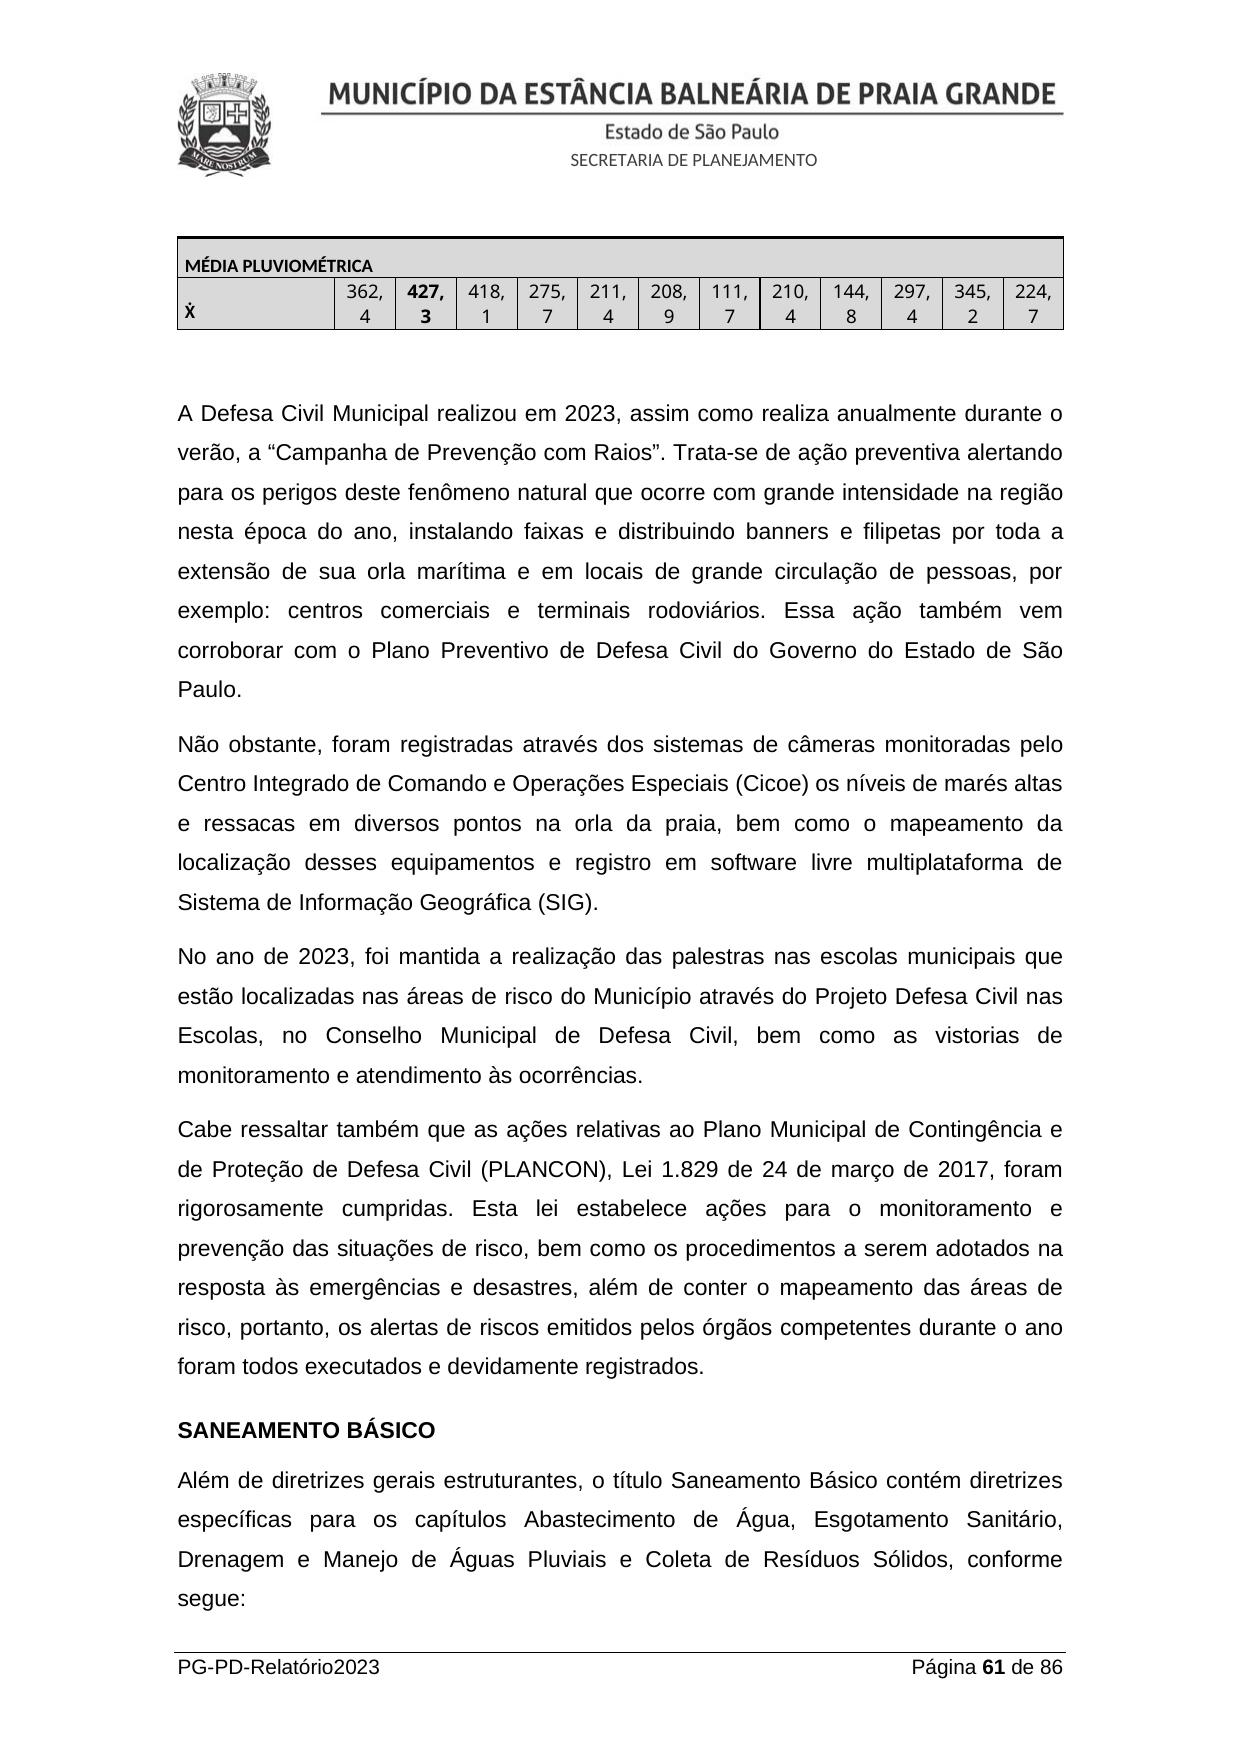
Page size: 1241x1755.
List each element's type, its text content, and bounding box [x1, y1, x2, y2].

table_cell 224,7 [1004, 278, 1063, 329]
text A Defesa Civil Municipal realizou em 2023, assim como realiza anualmente durante o verão, a “Campanha de Prevenção com Raios”. Trata-se de ação preventiva alertando para os perigos deste fenômeno natural que ocorre com grande intensidade na região nesta época do ano, instalando faixas e distribuindo banners e filipetas por toda a extensão de sua orla marítima e em locais de grande circulação de pessoas, por exemplo: centros comerciais e terminais rodoviários. Essa ação também vem corroborar com o Plano Preventivo de Defesa Civil do Governo do Estado de São Paulo. [177, 400, 1063, 703]
table_cell 144,8 [821, 278, 881, 329]
text Cabe ressaltar também que as ações relativas ao Plano Municipal de Contingência e de Proteção de Defesa Civil (PLANCON), Lei 1.829 de 24 de março de 2017, foram rigorosamente cumpridas. Esta lei estabelece ações para o monitoramento e prevenção das situações de risco, bem como os procedimentos a serem adotados na resposta às emergências e desastres, além de conter o mapeamento das áreas de risco, portanto, os alertas de riscos emitidos pelos órgãos competentes durante o ano foram todos executados e devidamente registrados. [177, 1116, 1063, 1379]
subtitle SANEAMENTO BÁSICO [177, 1417, 1063, 1444]
table_cell 297,4 [882, 278, 942, 329]
table_cell 345,2 [943, 278, 1003, 329]
table_cell 275,7 [518, 278, 577, 329]
table_cell 418,1 [457, 278, 517, 329]
table_cell 111,7 [700, 278, 759, 329]
table_cell 362,4 [335, 278, 395, 329]
table_cell 211,4 [578, 278, 638, 329]
text Além de diretrizes gerais estruturantes, o título Saneamento Básico contém diretrizes específicas para os capítulos Abastecimento de Água, Esgotamento Sanitário, Drenagem e Manejo de Águas Pluviais e Coleta de Resíduos Sólidos, conforme segue: [177, 1467, 1063, 1611]
table_cell Ẋ [178, 278, 334, 329]
table_cell MÉDIA PLUVIOMÉTRICA [178, 239, 1063, 277]
table_cell 208,9 [639, 278, 699, 329]
table_cell 210,4 [761, 278, 820, 329]
text Não obstante, foram registradas através dos sistemas de câmeras monitoradas pelo Centro Integrado de Comando e Operações Especiais (Cicoe) os níveis de marés altas e ressacas em diversos pontos na orla da praia, bem como o mapeamento da localização desses equipamentos e registro em software livre multiplataforma de Sistema de Informação Geográfica (SIG). [177, 731, 1063, 915]
text No ano de 2023, foi mantida a realização das palestras nas escolas municipais que estão localizadas nas áreas de risco do Município através do Projeto Defesa Civil nas Escolas, no Conselho Municipal de Defesa Civil, bem como as vistorias de monitoramento e atendimento às ocorrências. [177, 943, 1063, 1088]
table_cell 427,3 [396, 278, 456, 329]
